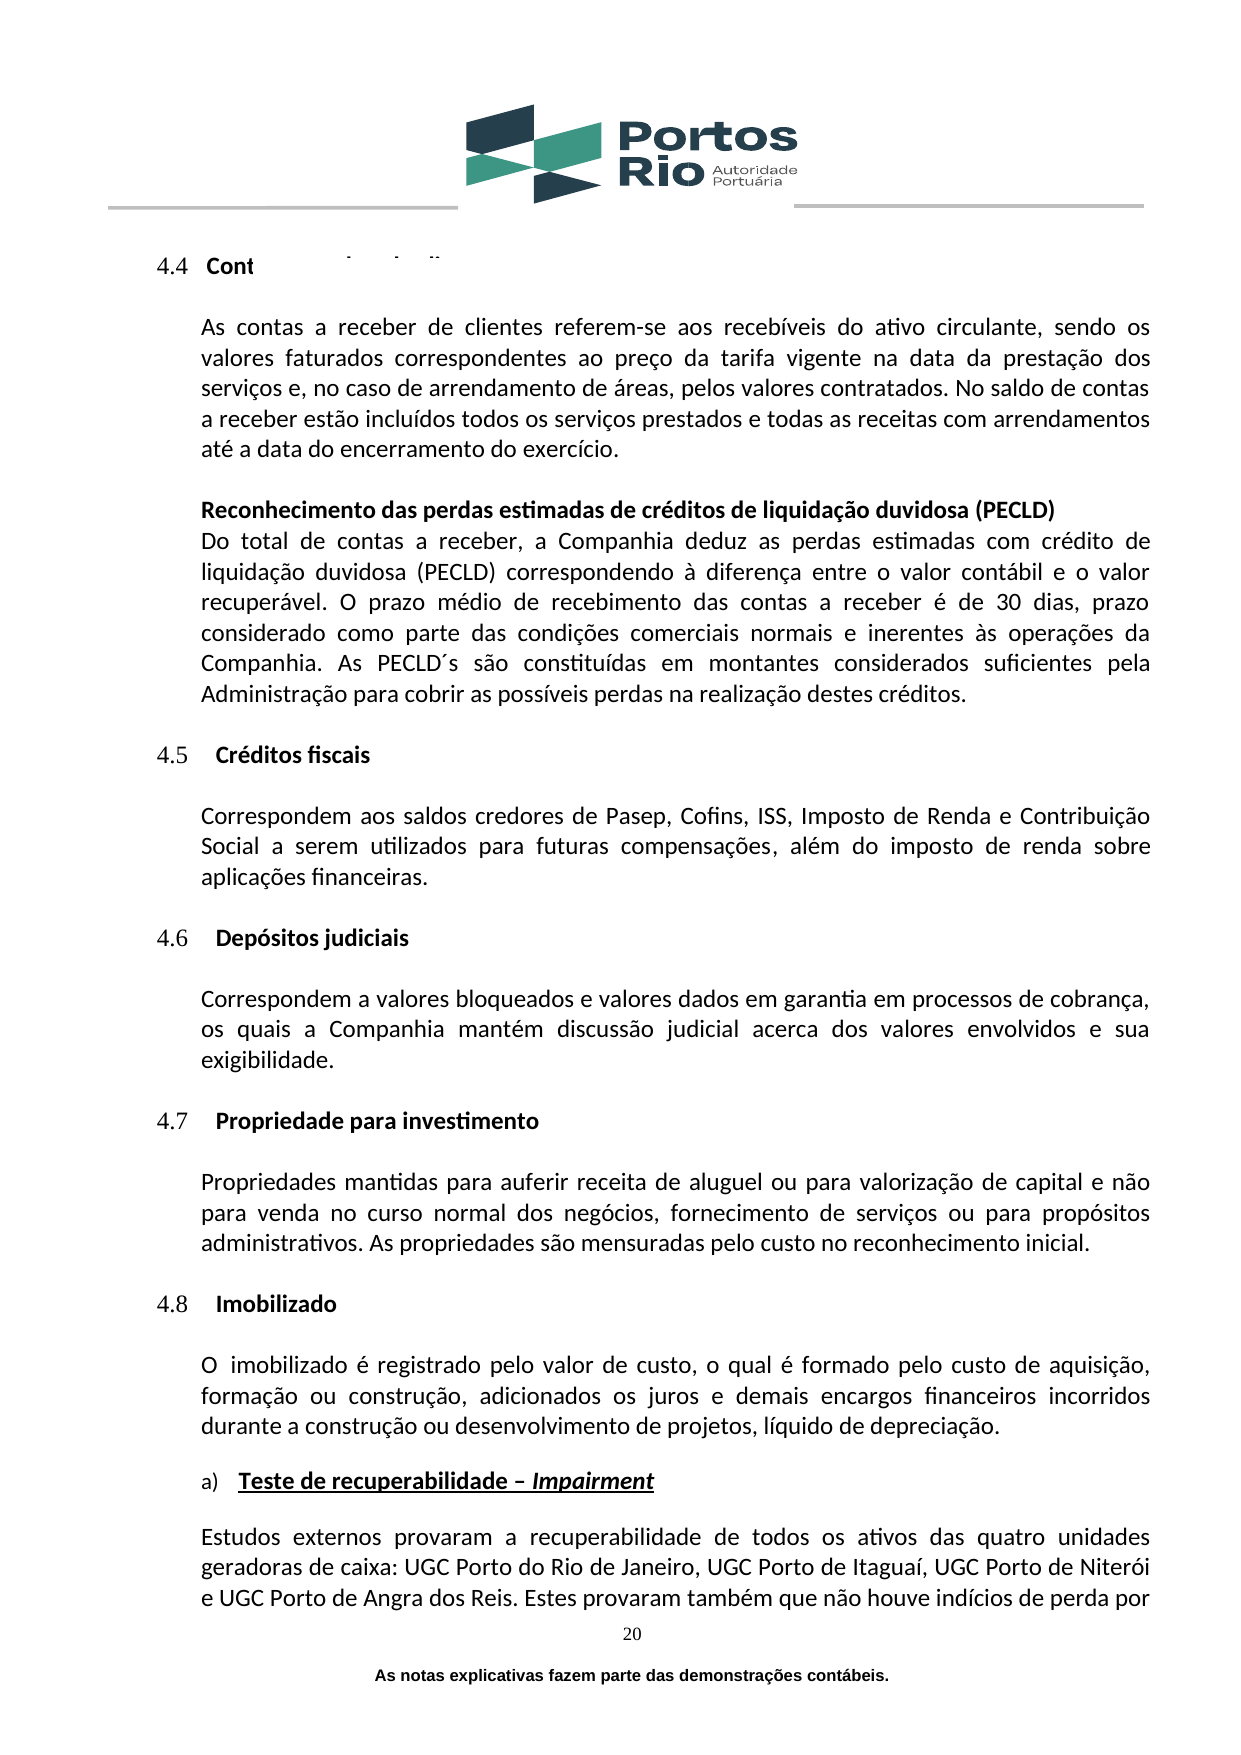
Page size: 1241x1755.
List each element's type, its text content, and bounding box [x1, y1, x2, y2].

list Teste de recuperabilidade – Impairment [201, 1465, 1152, 1495]
list Créditos fiscais [157, 739, 1152, 769]
subtitle O imobilizado é registrado pelo valor de custo, o qual é formado pelo custo de aquisição, formação ou construção, adicionados os juros e demais encargos financeiros incorridos durante a construção ou desenvolvimento de projetos, líquido de depreciação. [201, 1349, 1152, 1441]
list Depósitos judiciais [157, 922, 1152, 952]
text Estudos externos provaram a recuperabilidade de todos os ativos das quatro unidades geradoras de caixa: UGC Porto do Rio de Janeiro, UGC Porto de Itaguaí, UGC Porto de Niterói e UGC Porto de Angra dos Reis. Estes provaram também que não houve indícios de perda por [201, 1521, 1152, 1612]
list Contas a receber de clientes [157, 251, 1152, 281]
subtitle Propriedades mantidas para auferir receita de aluguel ou para valorização de capital e não para venda no curso normal dos negócios, fornecimento de serviços ou para propósitos administrativos. As propriedades são mensuradas pelo custo no reconhecimento inicial. [201, 1166, 1152, 1258]
list Imobilizado [157, 1288, 1152, 1319]
text Do total de contas a receber, a Companhia deduz as perdas estimadas com crédito de liquidação duvidosa (PECLD) correspondendo à diferença entre o valor contábil e o valor recuperável. O prazo médio de recebimento das contas a receber é de 30 dias, prazo considerado como parte das condições comerciais normais e inerentes às operações da Companhia. As PECLD´s são constituídas em montantes considerados suficientes pela Administração para cobrir as possíveis perdas na realização destes créditos. [201, 525, 1152, 708]
text Correspondem a valores bloqueados e valores dados em garantia em processos de cobrança, os quais a Companhia mantém discussão judicial acerca dos valores envolvidos e sua exigibilidade. [201, 983, 1152, 1074]
text As contas a receber de clientes referem-se aos recebíveis do ativo circulante, sendo os valores faturados correspondentes ao preço da tarifa vigente na data da prestação dos serviços e, no caso de arrendamento de áreas, pelos valores contratados. No saldo de contas a receber estão incluídos todos os serviços prestados e todas as receitas com arrendamentos até a data do encerramento do exercício. [201, 312, 1152, 464]
text Correspondem aos saldos credores de Pasep, Cofins, ISS, Imposto de Renda e Contribuição Social a serem utilizados para futuras compensações, além do imposto de renda sobre aplicações financeiras. [201, 800, 1152, 891]
text Reconhecimento das perdas estimadas de créditos de liquidação duvidosa (PECLD) [201, 495, 1152, 525]
list Propriedade para investimento [157, 1105, 1152, 1136]
